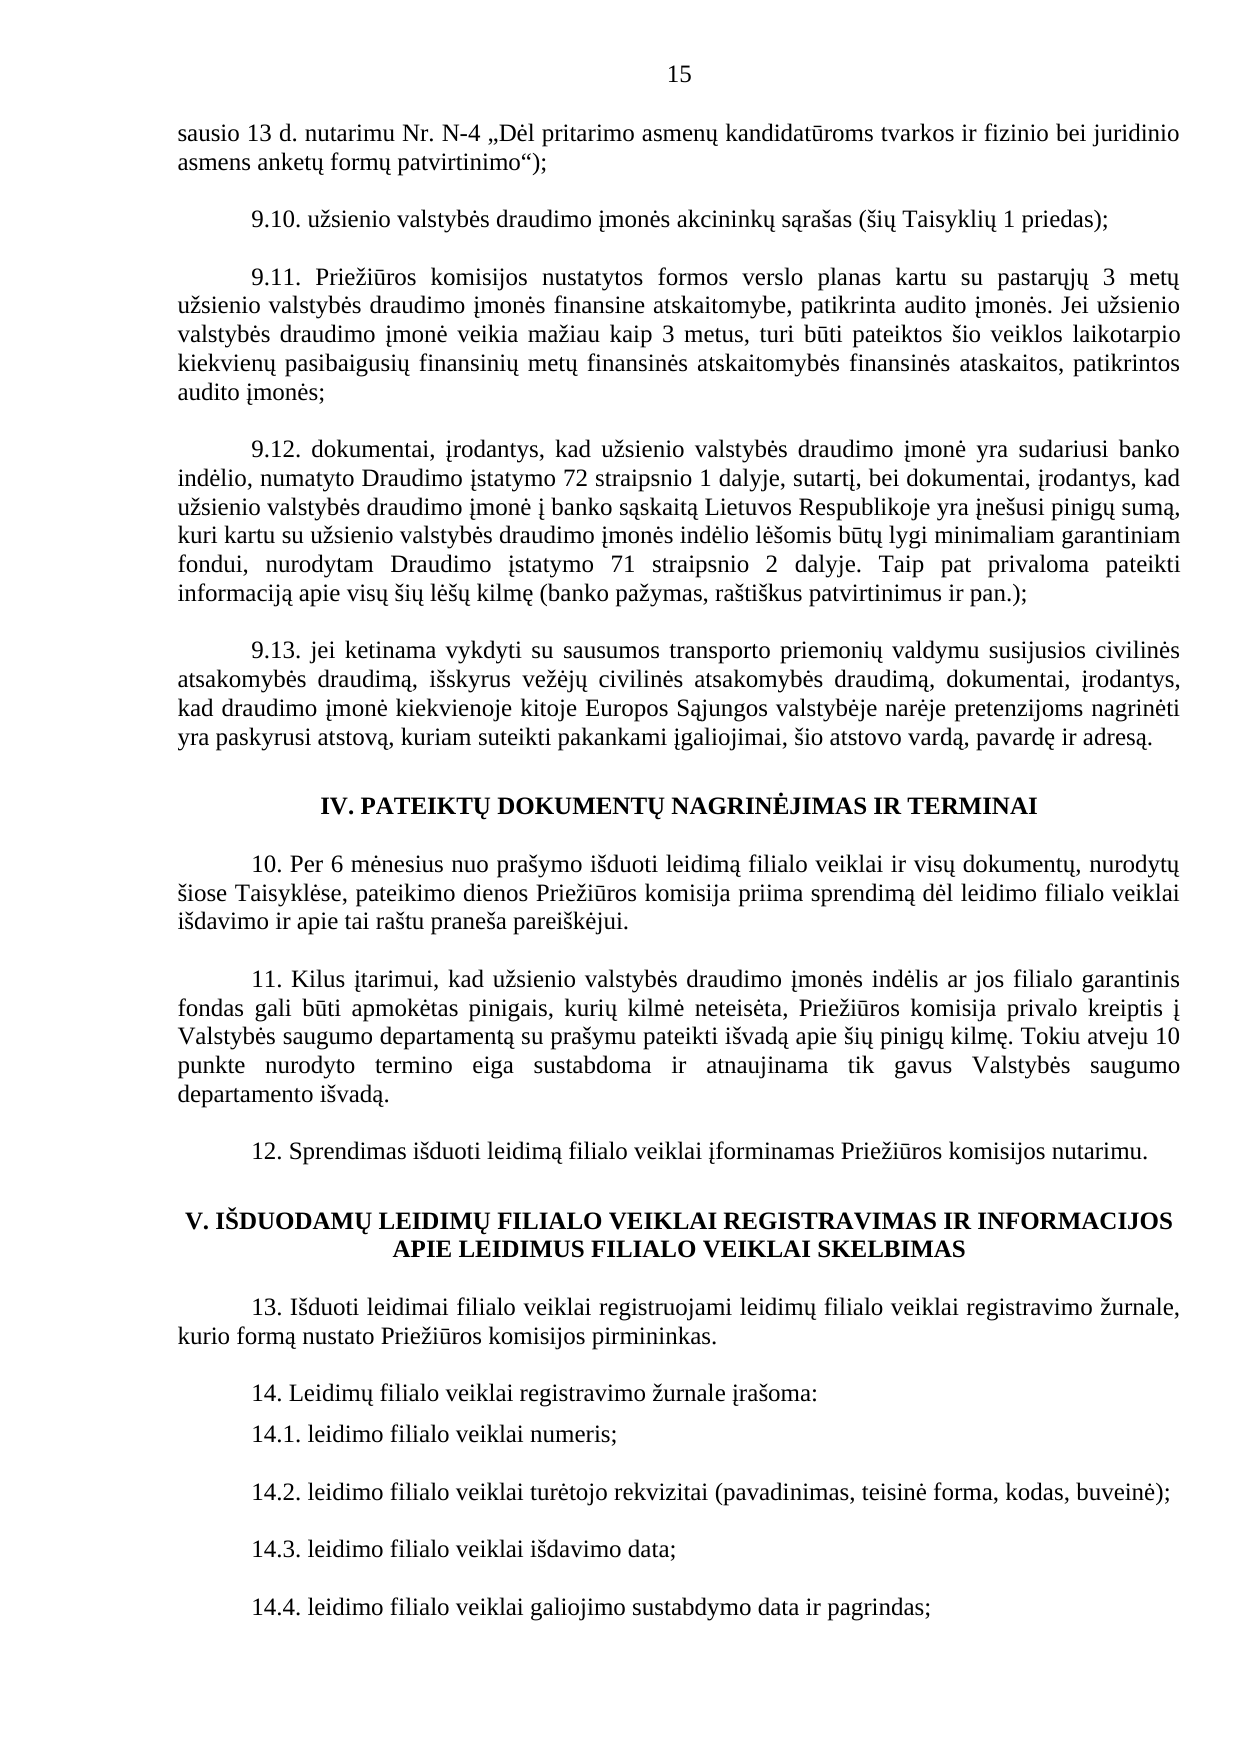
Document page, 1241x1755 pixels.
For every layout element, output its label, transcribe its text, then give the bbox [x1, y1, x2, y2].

text 14.3. leidimo filialo veiklai išdavimo data; [177, 1534, 1181, 1563]
text 13. Išduoti leidimai filialo veiklai registruojami leidimų filialo veiklai registravimo žurnale, kurio formą nustato Priežiūros komisijos pirmininkas. [177, 1292, 1181, 1349]
text IV. PATEIKTŲ DOKUMENTŲ NAGRINĖJIMAS IR TERMINAI [177, 791, 1181, 820]
text 11. Kilus įtarimui, kad užsienio valstybės draudimo įmonės indėlis ar jos filialo garantinis fondas gali būti apmokėtas pinigais, kurių kilmė neteisėta, Priežiūros komisija privalo kreiptis į Valstybės saugumo departamentą su prašymu pateikti išvadą apie šių pinigų kilmę. Tokiu atveju 10 punkte nurodyto termino eiga sustabdoma ir atnaujinama tik gavus Valstybės saugumo departamento išvadą. [177, 964, 1181, 1108]
text 14.1. leidimo filialo veiklai numeris; [177, 1419, 1181, 1448]
text 9.12. dokumentai, įrodantys, kad užsienio valstybės draudimo įmonė yra sudariusi banko indėlio, numatyto Draudimo įstatymo 72 straipsnio 1 dalyje, sutartį, bei dokumentai, įrodantys, kad užsienio valstybės draudimo įmonė į banko sąskaitą Lietuvos Respublikoje yra įnešusi pinigų sumą, kuri kartu su užsienio valstybės draudimo įmonės indėlio lėšomis būtų lygi minimaliam garantiniam fondui, nurodytam Draudimo įstatymo 71 straipsnio 2 dalyje. Taip pat privaloma pateikti informaciją apie visų šių lėšų kilmę (banko pažymas, raštiškus patvirtinimus ir pan.); [177, 434, 1181, 607]
text 14.4. leidimo filialo veiklai galiojimo sustabdymo data ir pagrindas; [177, 1592, 1181, 1620]
text 9.11. Priežiūros komisijos nustatytos formos verslo planas kartu su pastarųjų 3 metų užsienio valstybės draudimo įmonės finansine atskaitomybe, patikrinta audito įmonės. Jei užsienio valstybės draudimo įmonė veikia mažiau kaip 3 metus, turi būti pateiktos šio veiklos laikotarpio kiekvienų pasibaigusių finansinių metų finansinės atskaitomybės finansinės ataskaitos, patikrintos audito įmonės; [177, 262, 1181, 406]
text 14. Leidimų filialo veiklai registravimo žurnale įrašoma: [177, 1378, 1181, 1407]
text sausio 13 d. nutarimu Nr. N-4 „Dėl pritarimo asmenų kandidatūroms tvarkos ir fizinio bei juridinio asmens anketų formų patvirtinimo“); [177, 118, 1181, 176]
text 9.13. jei ketinama vykdyti su sausumos transporto priemonių valdymu susijusios civilinės atsakomybės draudimą, išskyrus vežėjų civilinės atsakomybės draudimą, dokumentai, įrodantys, kad draudimo įmonė kiekvienoje kitoje Europos Sąjungos valstybėje narėje pretenzijoms nagrinėti yra paskyrusi atstovą, kuriam suteikti pakankami įgaliojimai, šio atstovo vardą, pavardę ir adresą. [177, 636, 1181, 751]
text 9.10. užsienio valstybės draudimo įmonės akcininkų sąrašas (šių Taisyklių 1 priedas); [177, 204, 1181, 233]
text 12. Sprendimas išduoti leidimą filialo veiklai įforminamas Priežiūros komisijos nutarimu. [177, 1136, 1181, 1165]
text 14.2. leidimo filialo veiklai turėtojo rekvizitai (pavadinimas, teisinė forma, kodas, buveinė); [177, 1477, 1181, 1505]
text 10. Per 6 mėnesius nuo prašymo išduoti leidimą filialo veiklai ir visų dokumentų, nurodytų šiose Taisyklėse, pateikimo dienos Priežiūros komisija priima sprendimą dėl leidimo filialo veiklai išdavimo ir apie tai raštu praneša pareiškėjui. [177, 849, 1181, 935]
text V. IŠDUODAMŲ LEIDIMŲ FILIALO VEIKLAI REGISTRAVIMAS IR INFORMACIJOS APIE LEIDIMUS FILIALO VEIKLAI SKELBIMAS [177, 1206, 1181, 1263]
